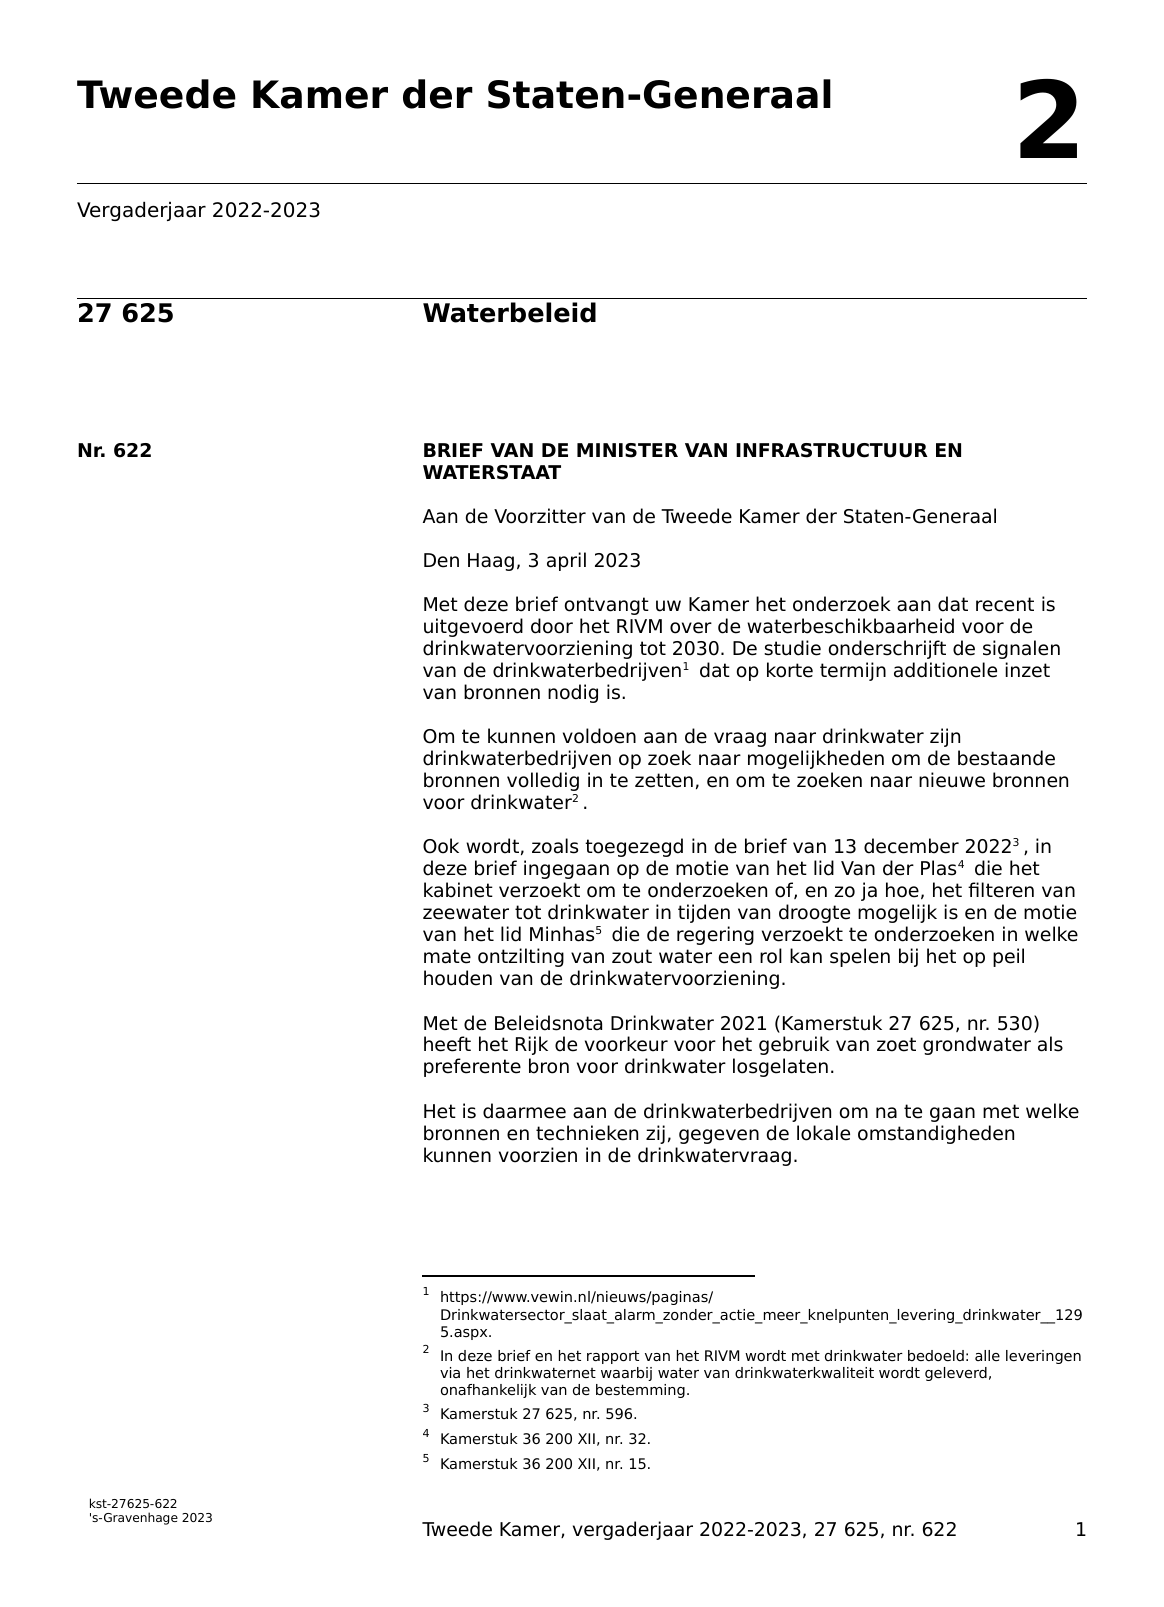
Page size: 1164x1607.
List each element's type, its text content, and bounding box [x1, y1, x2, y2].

text Kamerstuk 36 200 XII, nr. 32. [422, 1427, 1087, 1449]
text Kamerstuk 27 625, nr. 596. [422, 1402, 1087, 1424]
text Met deze brief ontvangt uw Kamer het onderzoek aan dat recent is uitgevoerd door het RIVM over de waterbeschikbaarheid voor de drinkwatervoorziening tot 2030. De studie onderschrijft de signalen van de drinkwaterbedrijven dat op korte termijn additionele inzet van bronnen nodig is. [422, 594, 1087, 704]
text kst-27625-622 [88, 1497, 323, 1511]
text Aan de Voorzitter van de Tweede Kamer der Staten-Generaal [422, 506, 1087, 528]
text Met de Beleidsnota Drinkwater 2021 (Kamerstuk 27 625, nr. 530) heeft het Rijk de voorkeur voor het gebruik van zoet grondwater als preferente bron voor drinkwater losgelaten. [422, 1012, 1087, 1078]
table_cell Vergaderjaar 2022-2023 [77, 184, 1087, 298]
text Kamerstuk 36 200 XII, nr. 15. [422, 1452, 1087, 1474]
table_header 2 [886, 59, 1087, 183]
text In deze brief en het rapport van het RIVM wordt met drinkwater bedoeld: alle leveringen via het drinkwaternet waarbij water van drinkwaterkwaliteit wordt geleverd, onafhankelijk van de bestemming. [422, 1343, 1087, 1399]
text Den Haag, 3 april 2023 [422, 550, 1087, 572]
text Om te kunnen voldoen aan de vraag naar drinkwater zijn drinkwaterbedrijven op zoek naar mogelijkheden om de bestaande bronnen volledig in te zetten, en om te zoeken naar nieuwe bronnen voor drinkwater. [422, 726, 1087, 814]
text Ook wordt, zoals toegezegd in de brief van 13 december 2022, in deze brief ingegaan op de motie van het lid Van der Plas die het kabinet verzoekt om te onderzoeken of, en zo ja hoe, het filteren van zeewater tot drinkwater in tijden van droogte mogelijk is en de motie van het lid Minhas die de regering verzoekt te onderzoeken in welke mate ontzilting van zout water een rol kan spelen bij het op peil houden van de drinkwatervoorziening. [422, 836, 1087, 990]
text 's-Gravenhage 2023 [88, 1511, 323, 1525]
table_header Tweede Kamer der Staten-Generaal [77, 59, 886, 183]
text Het is daarmee aan de drinkwaterbedrijven om na te gaan met welke bronnen en technieken zij, gegeven de lokale omstandigheden kunnen voorzien in de drinkwatervraag. [422, 1101, 1087, 1166]
text https://www.vewin.nl/nieuws/paginas/Drinkwatersector_slaat_alarm_zonder_actie_meer_knelpunten_levering_drinkwater__1295.aspx. [422, 1285, 1087, 1341]
subtitle Nr. 622 BRIEF VAN DE MINISTER VAN INFRASTRUCTUUR EN WATERSTAAT [77, 440, 1087, 484]
subtitle 27 625 Waterbeleid [77, 299, 1087, 329]
